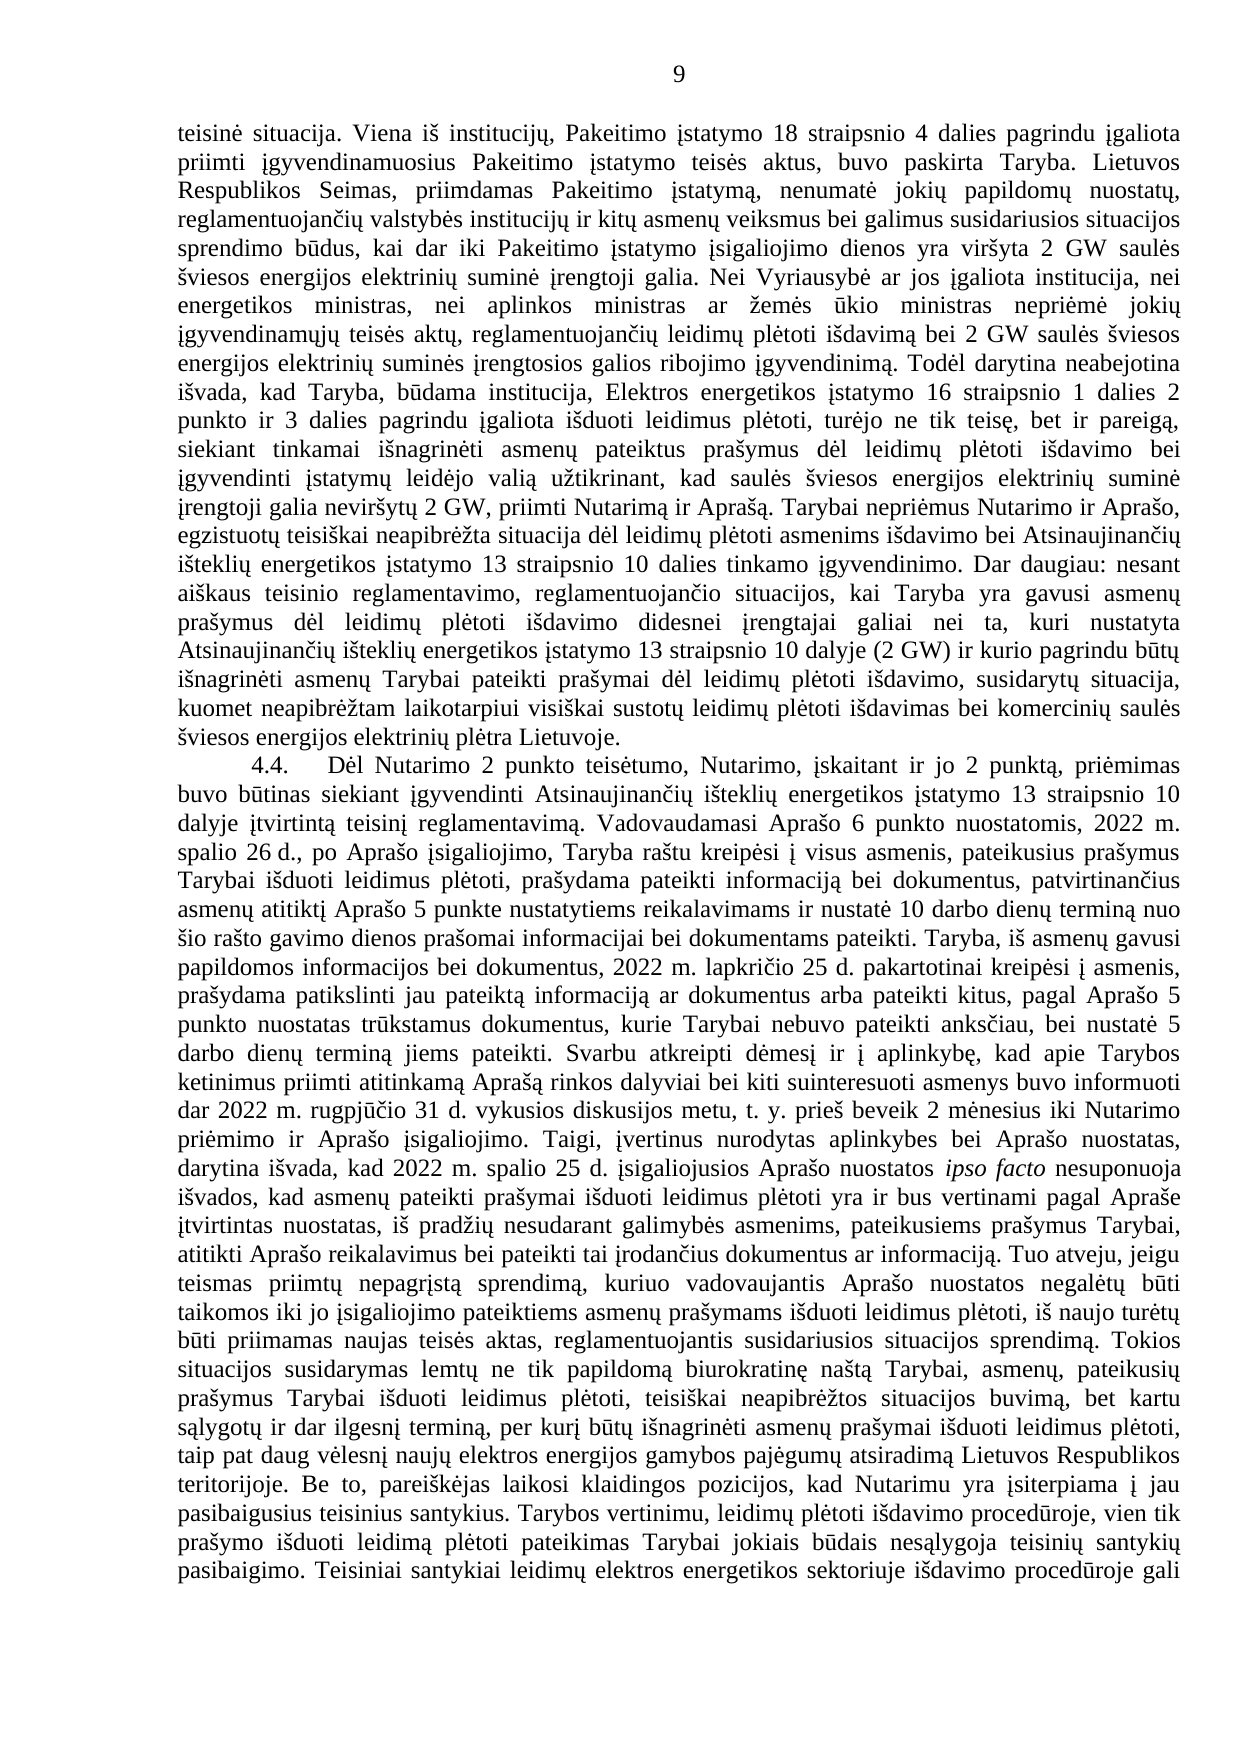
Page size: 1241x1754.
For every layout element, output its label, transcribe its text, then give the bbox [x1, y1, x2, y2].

text teisinė situacija. Viena iš institucijų, Pakeitimo įstatymo 18 straipsnio 4 dalies pagrindu įgaliota priimti įgyvendinamuosius Pakeitimo įstatymo teisės aktus, buvo paskirta Taryba. Lietuvos Respublikos Seimas, priimdamas Pakeitimo įstatymą, nenumatė jokių papildomų nuostatų, reglamentuojančių valstybės institucijų ir kitų asmenų veiksmus bei galimus susidariusios situacijos sprendimo būdus, kai dar iki Pakeitimo įstatymo įsigaliojimo dienos yra viršyta 2 GW saulės šviesos energijos elektrinių suminė įrengtoji galia. Nei Vyriausybė ar jos įgaliota institucija, nei energetikos ministras, nei aplinkos ministras ar žemės ūkio ministras nepriėmė jokių įgyvendinamųjų teisės aktų, reglamentuojančių leidimų plėtoti išdavimą bei 2 GW saulės šviesos energijos elektrinių suminės įrengtosios galios ribojimo įgyvendinimą. Todėl darytina neabejotina išvada, kad Taryba, būdama institucija, Elektros energetikos įstatymo 16 straipsnio 1 dalies 2 punkto ir 3 dalies pagrindu įgaliota išduoti leidimus plėtoti, turėjo ne tik teisę, bet ir pareigą, siekiant tinkamai išnagrinėti asmenų pateiktus prašymus dėl leidimų plėtoti išdavimo bei įgyvendinti įstatymų leidėjo valią užtikrinant, kad saulės šviesos energijos elektrinių suminė įrengtoji galia neviršytų 2 GW, priimti Nutarimą ir Aprašą. Tarybai nepriėmus Nutarimo ir Aprašo, egzistuotų teisiškai neapibrėžta situacija dėl leidimų plėtoti asmenims išdavimo bei Atsinaujinančių išteklių energetikos įstatymo 13 straipsnio 10 dalies tinkamo įgyvendinimo. Dar daugiau: nesant aiškaus teisinio reglamentavimo, reglamentuojančio situacijos, kai Taryba yra gavusi asmenų prašymus dėl leidimų plėtoti išdavimo didesnei įrengtajai galiai nei ta, kuri nustatyta Atsinaujinančių išteklių energetikos įstatymo 13 straipsnio 10 dalyje (2 GW) ir kurio pagrindu būtų išnagrinėti asmenų Tarybai pateikti prašymai dėl leidimų plėtoti išdavimo, susidarytų situacija, kuomet neapibrėžtam laikotarpiui visiškai sustotų leidimų plėtoti išdavimas bei komercinių saulės šviesos energijos elektrinių plėtra Lietuvoje. [177, 118, 1181, 751]
text 4.4. Dėl Nutarimo 2 punkto teisėtumo, Nutarimo, įskaitant ir jo 2 punktą, priėmimas buvo būtinas siekiant įgyvendinti Atsinaujinančių išteklių energetikos įstatymo 13 straipsnio 10 dalyje įtvirtintą teisinį reglamentavimą. Vadovaudamasi Aprašo 6 punkto nuostatomis, 2022 m. spalio 26 d., po Aprašo įsigaliojimo, Taryba raštu kreipėsi į visus asmenis, pateikusius prašymus Tarybai išduoti leidimus plėtoti, prašydama pateikti informaciją bei dokumentus, patvirtinančius asmenų atitiktį Aprašo 5 punkte nustatytiems reikalavimams ir nustatė 10 darbo dienų terminą nuo šio rašto gavimo dienos prašomai informacijai bei dokumentams pateikti. Taryba, iš asmenų gavusi papildomos informacijos bei dokumentus, 2022 m. lapkričio 25 d. pakartotinai kreipėsi į asmenis, prašydama patikslinti jau pateiktą informaciją ar dokumentus arba pateikti kitus, pagal Aprašo 5 punkto nuostatas trūkstamus dokumentus, kurie Tarybai nebuvo pateikti anksčiau, bei nustatė 5 darbo dienų terminą jiems pateikti. Svarbu atkreipti dėmesį ir į aplinkybę, kad apie Tarybos ketinimus priimti atitinkamą Aprašą rinkos dalyviai bei kiti suinteresuoti asmenys buvo informuoti dar 2022 m. rugpjūčio 31 d. vykusios diskusijos metu, t. y. prieš beveik 2 mėnesius iki Nutarimo priėmimo ir Aprašo įsigaliojimo. Taigi, įvertinus nurodytas aplinkybes bei Aprašo nuostatas, darytina išvada, kad 2022 m. spalio 25 d. įsigaliojusios Aprašo nuostatos ipso facto nesuponuoja išvados, kad asmenų pateikti prašymai išduoti leidimus plėtoti yra ir bus vertinami pagal Apraše įtvirtintas nuostatas, iš pradžių nesudarant galimybės asmenims, pateikusiems prašymus Tarybai, atitikti Aprašo reikalavimus bei pateikti tai įrodančius dokumentus ar informaciją. Tuo atveju, jeigu teismas priimtų nepagrįstą sprendimą, kuriuo vadovaujantis Aprašo nuostatos negalėtų būti taikomos iki jo įsigaliojimo pateiktiems asmenų prašymams išduoti leidimus plėtoti, iš naujo turėtų būti priimamas naujas teisės aktas, reglamentuojantis susidariusios situacijos sprendimą. Tokios situacijos susidarymas lemtų ne tik papildomą biurokratinę naštą Tarybai, asmenų, pateikusių prašymus Tarybai išduoti leidimus plėtoti, teisiškai neapibrėžtos situacijos buvimą, bet kartu sąlygotų ir dar ilgesnį terminą, per kurį būtų išnagrinėti asmenų prašymai išduoti leidimus plėtoti, taip pat daug vėlesnį naujų elektros energijos gamybos pajėgumų atsiradimą Lietuvos Respublikos teritorijoje. Be to, pareiškėjas laikosi klaidingos pozicijos, kad Nutarimu yra įsiterpiama į jau pasibaigusius teisinius santykius. Tarybos vertinimu, leidimų plėtoti išdavimo procedūroje, vien tik prašymo išduoti leidimą plėtoti pateikimas Tarybai jokiais būdais nesąlygoja teisinių santykių pasibaigimo. Teisiniai santykiai leidimų elektros energetikos sektoriuje išdavimo procedūroje gali [177, 751, 1181, 1584]
